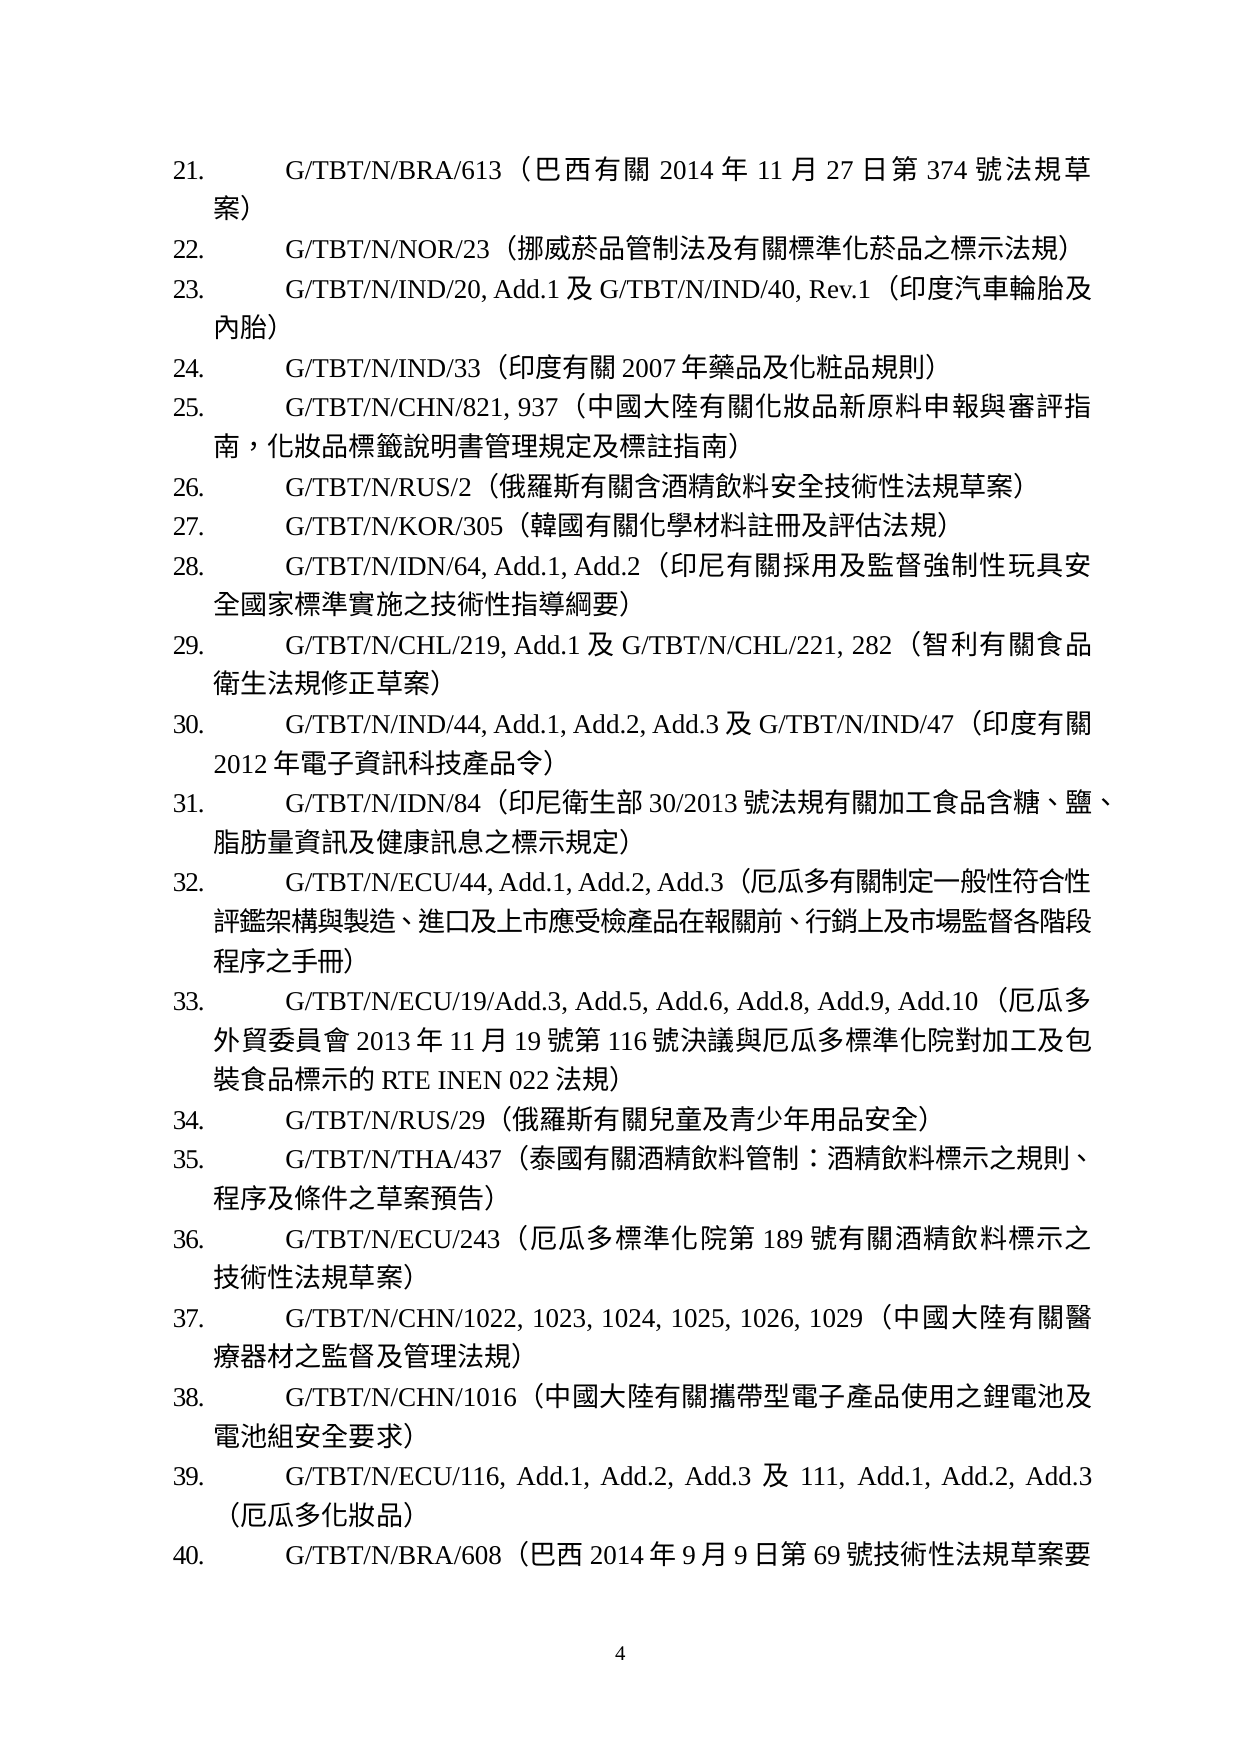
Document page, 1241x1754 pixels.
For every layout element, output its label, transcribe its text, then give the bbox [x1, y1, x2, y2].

list G/TBT/N/RUS/2（俄羅斯有關含酒精飲料安全技術性法規草案） [173, 464, 1092, 504]
list G/TBT/N/CHN/821, 937（中國大陸有關化妝品新原料申報與審評指南，化妝品標籤說明書管理規定及標註指南） [173, 385, 1092, 464]
list G/TBT/N/KOR/305（韓國有關化學材料註冊及評估法規） [173, 504, 1092, 543]
list G/TBT/N/RUS/29（俄羅斯有關兒童及青少年用品安全） [173, 1098, 1092, 1137]
list G/TBT/N/NOR/23（挪威菸品管制法及有關標準化菸品之標示法規） [173, 227, 1092, 266]
list G/TBT/N/IDN/64, Add.1, Add.2（印尼有關採用及監督強制性玩具安全國家標準實施之技術性指導綱要） [173, 543, 1092, 623]
list G/TBT/N/IND/20, Add.1及G/TBT/N/IND/40, Rev.1（印度汽車輪胎及內胎） [173, 266, 1092, 346]
list G/TBT/N/BRA/608（巴西2014年9月9日第69號技術性法規草案要 [173, 1533, 1092, 1573]
list G/TBT/N/CHN/1022, 1023, 1024, 1025, 1026, 1029（中國大陸有關醫療器材之監督及管理法規） [173, 1296, 1092, 1375]
list G/TBT/N/BRA/613（巴西有關2014年11月27日第374號法規草案） [173, 148, 1092, 227]
list G/TBT/N/ECU/44, Add.1, Add.2, Add.3（厄瓜多有關制定一般性符合性評鑑架構與製造、進口及上市應受檢產品在報關前、行銷上及市場監督各階段程序之手冊） [173, 860, 1092, 979]
list G/TBT/N/IND/33（印度有關2007年藥品及化粧品規則） [173, 346, 1092, 385]
list G/TBT/N/IDN/84（印尼衛生部30/2013號法規有關加工食品含糖、鹽、脂肪量資訊及健康訊息之標示規定） [173, 781, 1092, 860]
list G/TBT/N/ECU/19/Add.3, Add.5, Add.6, Add.8, Add.9, Add.10（厄瓜多外貿委員會2013年11月19號第116號決議與厄瓜多標準化院對加工及包裝食品標示的RTE INEN 022法規） [173, 979, 1092, 1098]
list G/TBT/N/CHL/219, Add.1及G/TBT/N/CHL/221, 282（智利有關食品衛生法規修正草案） [173, 623, 1092, 702]
list G/TBT/N/CHN/1016（中國大陸有關攜帶型電子產品使用之鋰電池及電池組安全要求） [173, 1375, 1092, 1454]
list G/TBT/N/ECU/116, Add.1, Add.2, Add.3及111, Add.1, Add.2, Add.3（厄瓜多化妝品） [173, 1454, 1092, 1533]
list G/TBT/N/ECU/243（厄瓜多標準化院第189號有關酒精飲料標示之技術性法規草案） [173, 1216, 1092, 1296]
list G/TBT/N/THA/437（泰國有關酒精飲料管制：酒精飲料標示之規則、程序及條件之草案預告） [173, 1137, 1092, 1216]
list G/TBT/N/IND/44, Add.1, Add.2, Add.3及G/TBT/N/IND/47（印度有關2012年電子資訊科技產品令） [173, 702, 1092, 781]
